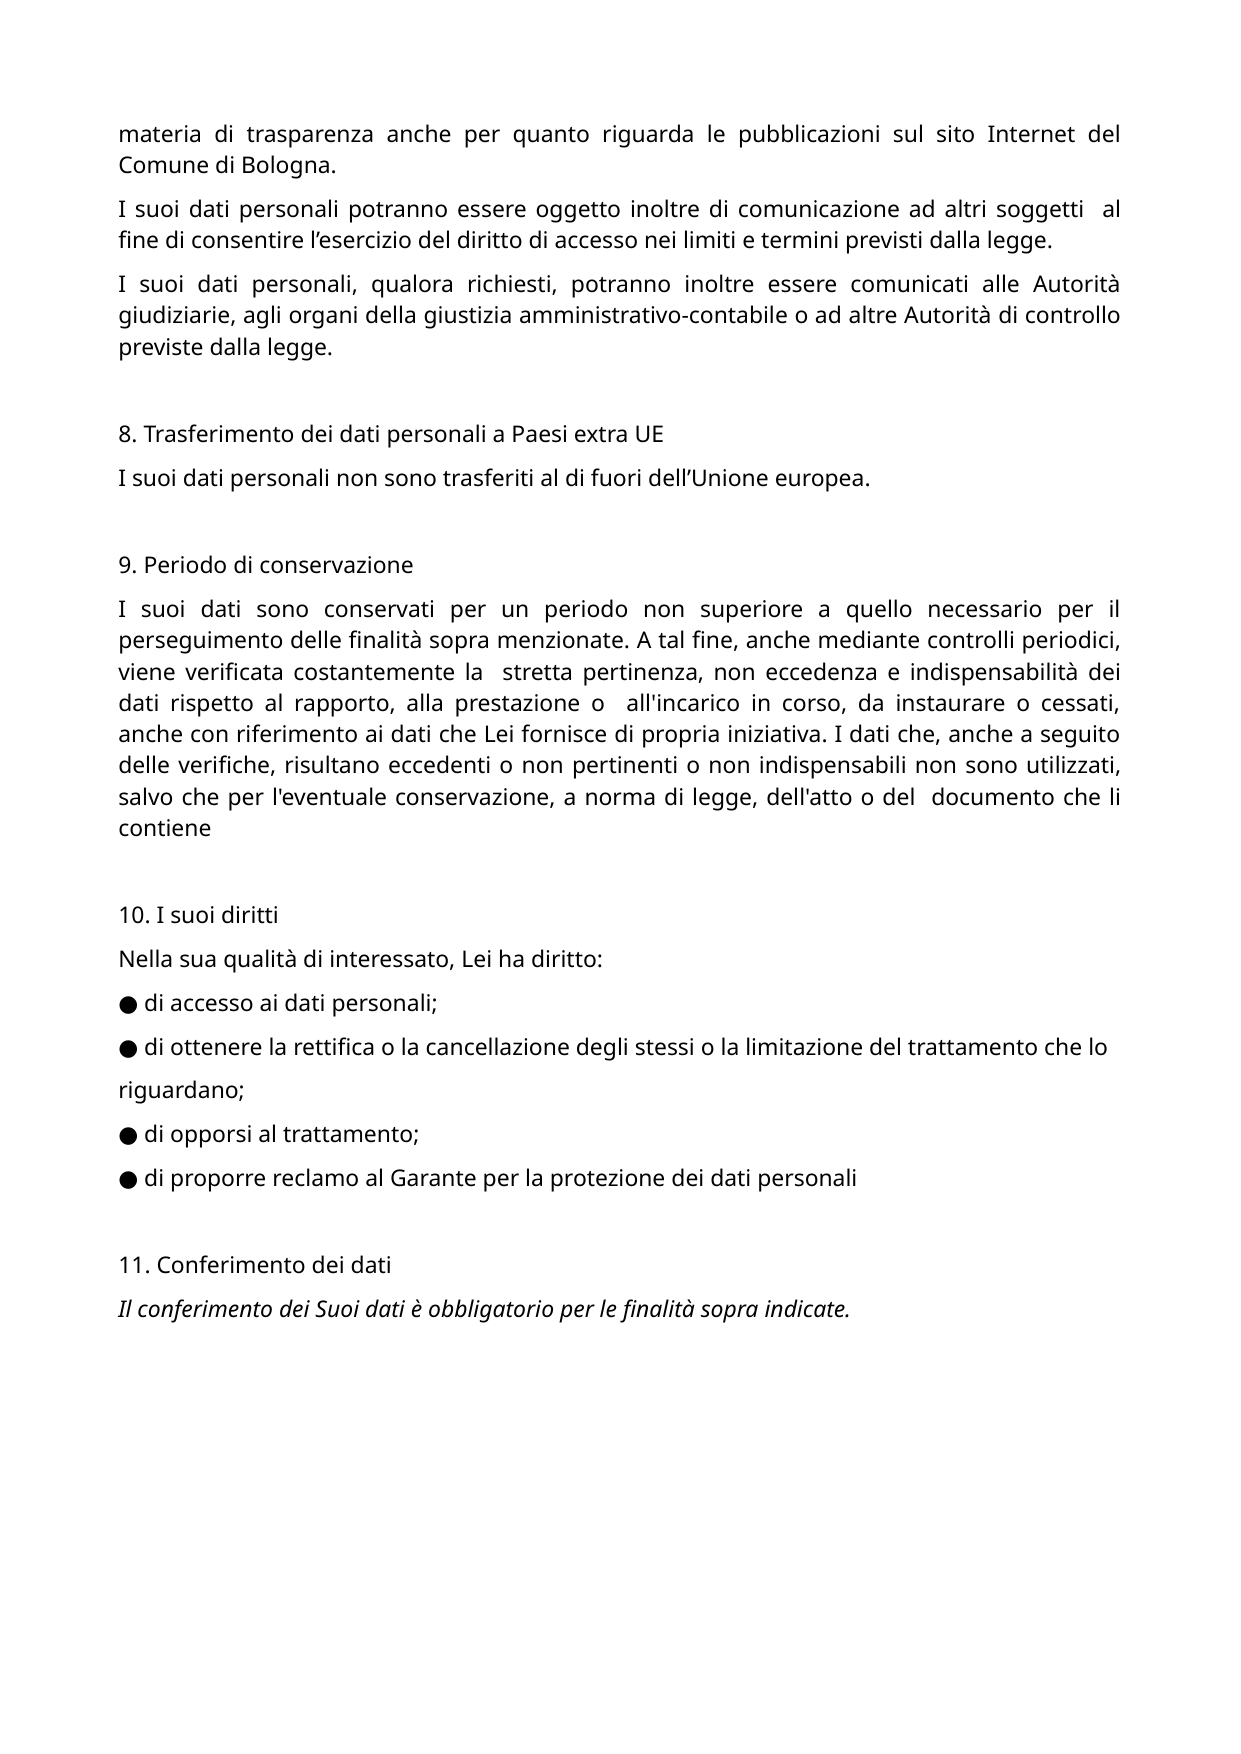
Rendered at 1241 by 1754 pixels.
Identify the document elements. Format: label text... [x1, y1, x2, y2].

text Il conferimento dei Suoi dati è obbligatorio per le finalità sopra indicate. [118, 1293, 1122, 1324]
text ● di ottenere la rettifica o la cancellazione degli stessi o la limitazione del trattamento che lo [118, 1031, 1122, 1062]
text Nella sua qualità di interessato, Lei ha diritto: [118, 943, 1122, 974]
text 11. Conferimento dei dati [118, 1249, 1122, 1281]
text ● di proporre reclamo al Garante per la protezione dei dati personali [118, 1162, 1122, 1193]
text riguardano; [118, 1074, 1122, 1106]
text 8. Trasferimento dei dati personali a Paesi extra UE [118, 418, 1122, 449]
text I suoi dati sono conservati per un periodo non superiore a quello necessario per il perseguimento delle finalità sopra menzionate. A tal fine, anche mediante controlli periodici, viene verificata costantemente la stretta pertinenza, non eccedenza e indispensabilità dei dati rispetto al rapporto, alla prestazione o all'incarico in corso, da instaurare o cessati, anche con riferimento ai dati che Lei fornisce di propria iniziativa. I dati che, anche a seguito delle verifiche, risultano eccedenti o non pertinenti o non indispensabili non sono utilizzati, salvo che per l'eventuale conservazione, a norma di legge, dell'atto o del documento che li contiene [118, 593, 1122, 843]
text ● di accesso ai dati personali; [118, 987, 1122, 1018]
text materia di trasparenza anche per quanto riguarda le pubblicazioni sul sito Internet del Comune di Bologna. [118, 118, 1122, 181]
text I suoi dati personali, qualora richiesti, potranno inoltre essere comunicati alle Autorità giudiziarie, agli organi della giustizia amministrativo-contabile o ad altre Autorità di controllo previste dalla legge. [118, 268, 1122, 362]
text ● di opporsi al trattamento; [118, 1118, 1122, 1149]
text I suoi dati personali non sono trasferiti al di fuori dell’Unione europea. [118, 462, 1122, 493]
text 9. Periodo di conservazione [118, 549, 1122, 581]
text I suoi dati personali potranno essere oggetto inoltre di comunicazione ad altri soggetti al fine di consentire l’esercizio del diritto di accesso nei limiti e termini previsti dalla legge. [118, 193, 1122, 256]
text 10. I suoi diritti [118, 899, 1122, 931]
